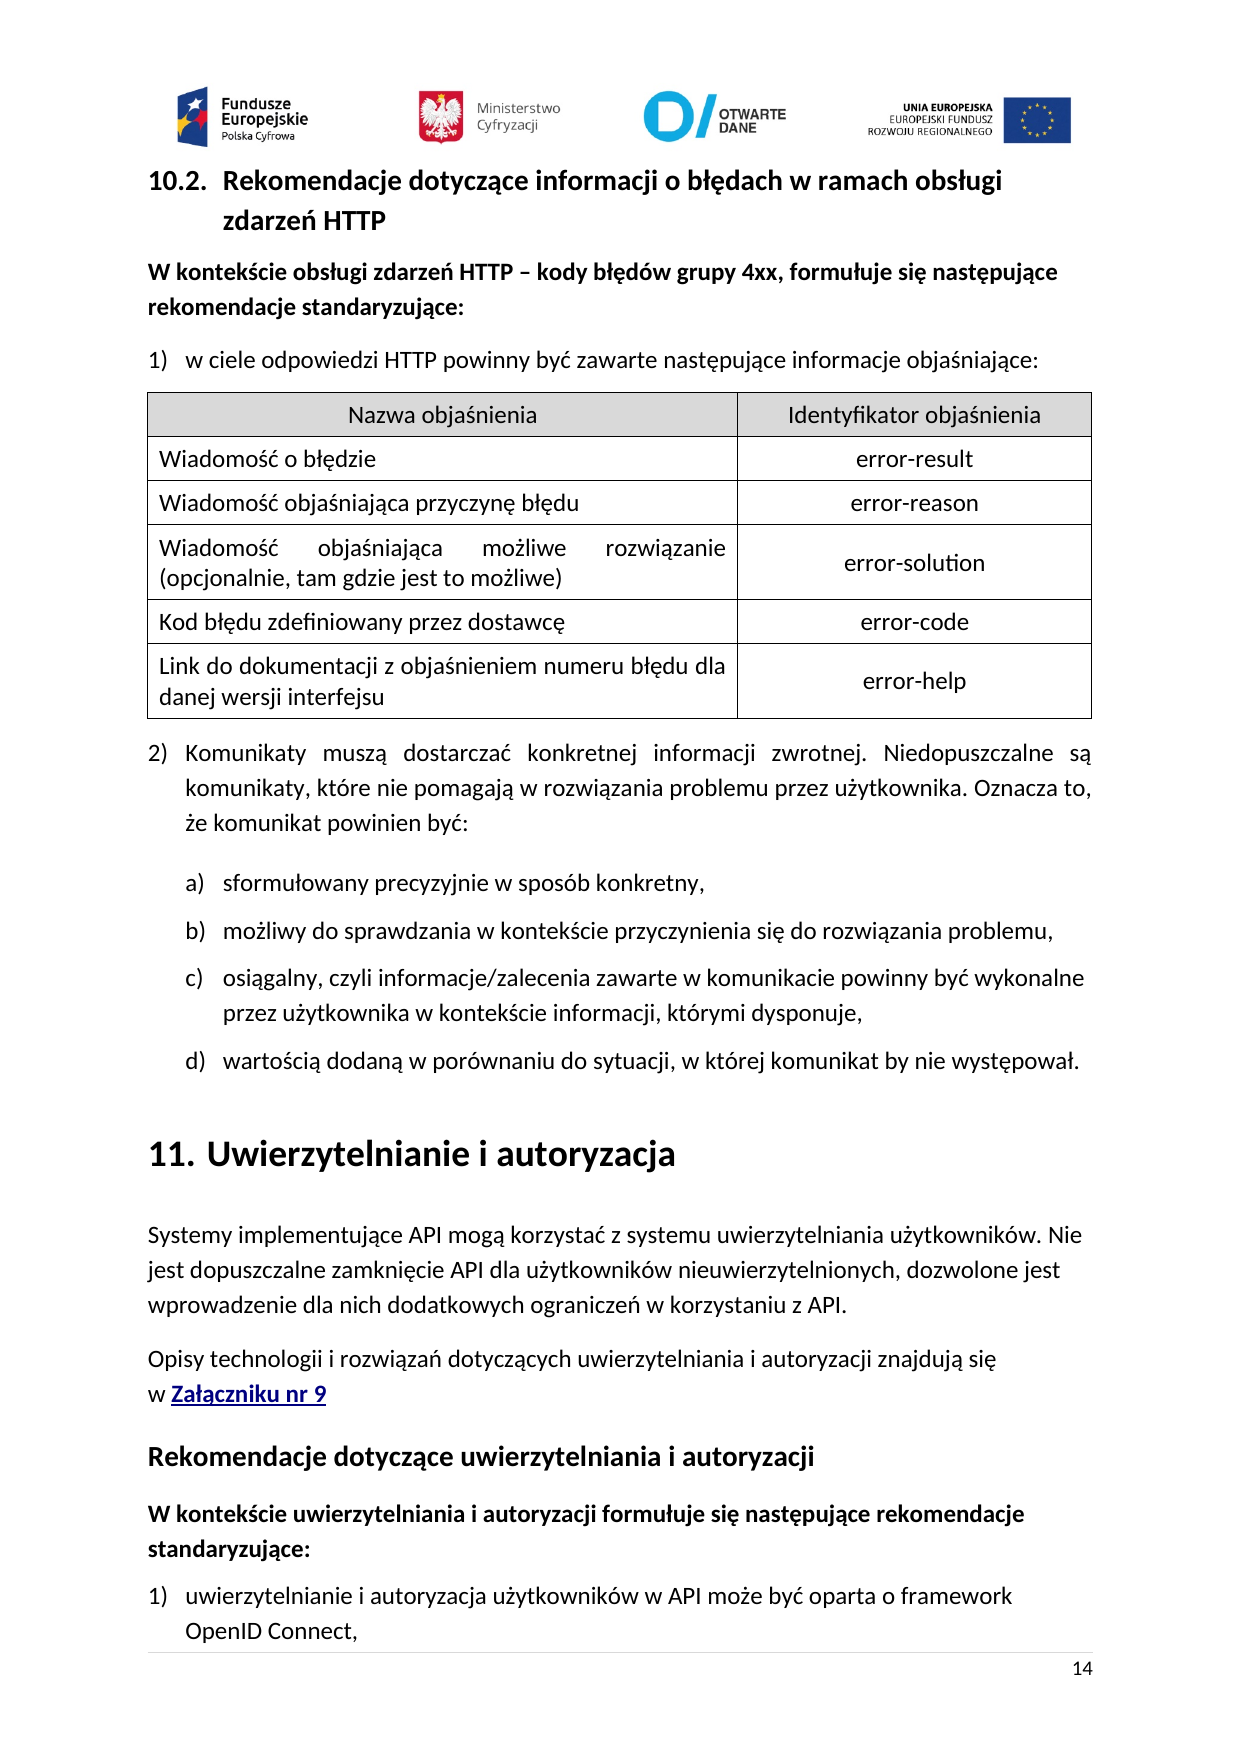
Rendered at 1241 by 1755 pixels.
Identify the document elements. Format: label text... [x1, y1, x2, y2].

table_cell Link do dokumentacji z objaśnieniem numeru błędu dla danej wersji interfejsu [148, 644, 737, 718]
table_cell Kod błędu zdefiniowany przez dostawcę [148, 600, 737, 643]
text 11. Uwierzytelnianie i autoryzacja [148, 1130, 1093, 1176]
picture [147, 73, 1093, 162]
list w ciele odpowiedzi HTTP powinny być zawarte następujące informacje objaśniające: [148, 345, 1093, 375]
list sformułowany precyzyjnie w sposób konkretny, [185, 867, 1093, 898]
list osiągalny, czyli informacje/zalecenia zawarte w komunikacie powinny być wykonalne przez użytkownika w kontekście informacji, którymi dysponuje, [185, 962, 1093, 1028]
table_cell error-code [738, 600, 1091, 643]
text W kontekście obsługi zdarzeń HTTP – kody błędów grupy 4xx, formułuje się następujące rekomendacje standaryzujące: [148, 256, 1093, 321]
text Opisy technologii i rozwiązań dotyczących uwierzytelniania i autoryzacji znajdują się w Załączniku nr 9 [148, 1343, 1093, 1409]
table_cell error-solution [738, 525, 1091, 599]
list wartością dodaną w porównaniu do sytuacji, w której komunikat by nie występował. [185, 1045, 1093, 1075]
text Systemy implementujące API mogą korzystać z systemu uwierzytelniania użytkowników. Nie jest dopuszczalne zamknięcie API dla użytkowników nieuwierzytelnionych, dozwolone jest wprowadzenie dla nich dodatkowych ograniczeń w korzystaniu z API. [148, 1219, 1093, 1320]
text Rekomendacje dotyczące uwierzytelniania i autoryzacji [148, 1438, 1093, 1474]
table_cell error-result [738, 437, 1091, 480]
list możliwy do sprawdzania w kontekście przyczynienia się do rozwiązania problemu, [185, 915, 1093, 945]
table_cell error-help [738, 644, 1091, 718]
table_header Nazwa objaśnienia [148, 393, 737, 436]
list Komunikaty muszą dostarczać konkretnej informacji zwrotnej. Niedopuszczalne są komunikaty, które nie pomagają w rozwiązania problemu przez użytkownika. Oznacza to, że komunikat powinien być: [148, 737, 1093, 838]
table_cell Wiadomość o błędzie [148, 437, 737, 480]
table_cell Wiadomość objaśniająca możliwe rozwiązanie (opcjonalnie, tam gdzie jest to możliwe) [148, 525, 737, 599]
list uwierzytelnianie i autoryzacja użytkowników w API może być oparta o framework OpenID Connect, [148, 1580, 1093, 1646]
table_cell Wiadomość objaśniająca przyczynę błędu [148, 481, 737, 524]
text W kontekście uwierzytelniania i autoryzacji formułuje się następujące rekomendacje standaryzujące: [148, 1498, 1093, 1563]
text 10.2. Rekomendacje dotyczące informacji o błędach w ramach obsługi zdarzeń HTTP [148, 162, 1093, 238]
table_header Identyfikator objaśnienia [738, 393, 1091, 436]
table_cell error-reason [738, 481, 1091, 524]
